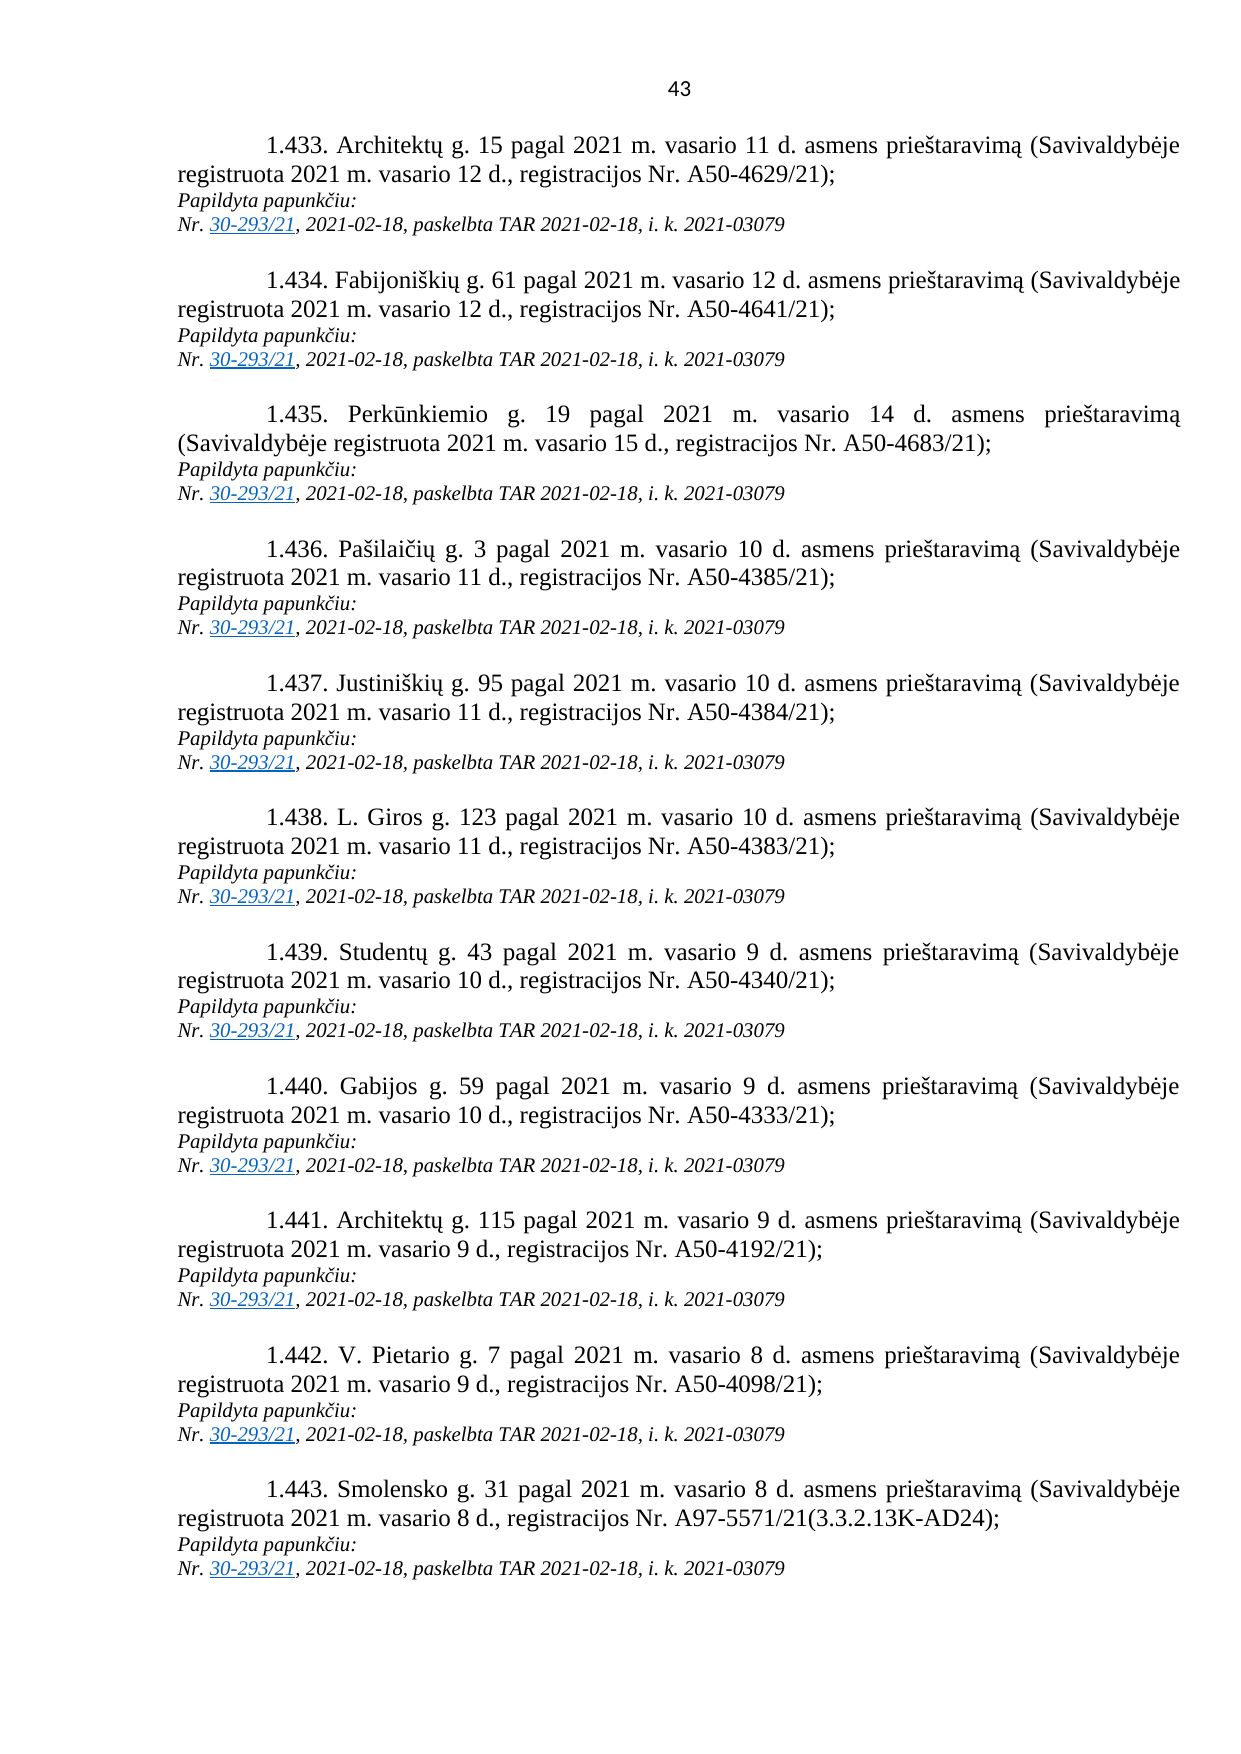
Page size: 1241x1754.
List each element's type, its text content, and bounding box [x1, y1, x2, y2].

text Papildyta papunkčiu: [177, 457, 1181, 481]
text 1.440. Gabijos g. 59 pagal 2021 m. vasario 9 d. asmens prieštaravimą (Savivaldybėje registruota 2021 m. vasario 10 d., registracijos Nr. A50-4333/21); [177, 1071, 1181, 1129]
text Nr. 30-293/21, 2021-02-18, paskelbta TAR 2021-02-18, i. k. 2021-03079 [177, 1287, 1181, 1311]
text 1.441. Architektų g. 115 pagal 2021 m. vasario 9 d. asmens prieštaravimą (Savivaldybėje registruota 2021 m. vasario 9 d., registracijos Nr. A50-4192/21); [177, 1206, 1181, 1263]
text 1.434. Fabijoniškių g. 61 pagal 2021 m. vasario 12 d. asmens prieštaravimą (Savivaldybėje registruota 2021 m. vasario 12 d., registracijos Nr. A50-4641/21); [177, 265, 1181, 322]
text 1.435. Perkūnkiemio g. 19 pagal 2021 m. vasario 14 d. asmens prieštaravimą (Savivaldybėje registruota 2021 m. vasario 15 d., registracijos Nr. A50-4683/21); [177, 399, 1181, 457]
text Nr. 30-293/21, 2021-02-18, paskelbta TAR 2021-02-18, i. k. 2021-03079 [177, 1556, 1181, 1580]
text Papildyta papunkčiu: [177, 591, 1181, 615]
text Nr. 30-293/21, 2021-02-18, paskelbta TAR 2021-02-18, i. k. 2021-03079 [177, 615, 1181, 639]
text 1.436. Pašilaičių g. 3 pagal 2021 m. vasario 10 d. asmens prieštaravimą (Savivaldybėje registruota 2021 m. vasario 11 d., registracijos Nr. A50-4385/21); [177, 534, 1181, 591]
text Nr. 30-293/21, 2021-02-18, paskelbta TAR 2021-02-18, i. k. 2021-03079 [177, 1018, 1181, 1042]
text Nr. 30-293/21, 2021-02-18, paskelbta TAR 2021-02-18, i. k. 2021-03079 [177, 1153, 1181, 1177]
text Papildyta papunkčiu: [177, 1263, 1181, 1287]
text Papildyta papunkčiu: [177, 994, 1181, 1018]
text 1.442. V. Pietario g. 7 pagal 2021 m. vasario 8 d. asmens prieštaravimą (Savivaldybėje registruota 2021 m. vasario 9 d., registracijos Nr. A50-4098/21); [177, 1340, 1181, 1397]
text 1.438. L. Giros g. 123 pagal 2021 m. vasario 10 d. asmens prieštaravimą (Savivaldybėje registruota 2021 m. vasario 11 d., registracijos Nr. A50-4383/21); [177, 802, 1181, 860]
text 1.443. Smolensko g. 31 pagal 2021 m. vasario 8 d. asmens prieštaravimą (Savivaldybėje registruota 2021 m. vasario 8 d., registracijos Nr. A97-5571/21(3.3.2.13K-AD24); [177, 1474, 1181, 1532]
text Papildyta papunkčiu: [177, 726, 1181, 750]
text Nr. 30-293/21, 2021-02-18, paskelbta TAR 2021-02-18, i. k. 2021-03079 [177, 750, 1181, 774]
text Papildyta papunkčiu: [177, 322, 1181, 347]
text Nr. 30-293/21, 2021-02-18, paskelbta TAR 2021-02-18, i. k. 2021-03079 [177, 884, 1181, 908]
text Nr. 30-293/21, 2021-02-18, paskelbta TAR 2021-02-18, i. k. 2021-03079 [177, 1422, 1181, 1446]
text Nr. 30-293/21, 2021-02-18, paskelbta TAR 2021-02-18, i. k. 2021-03079 [177, 347, 1181, 371]
text Papildyta papunkčiu: [177, 1532, 1181, 1556]
text Papildyta papunkčiu: [177, 1129, 1181, 1153]
text Papildyta papunkčiu: [177, 1397, 1181, 1422]
text 1.439. Studentų g. 43 pagal 2021 m. vasario 9 d. asmens prieštaravimą (Savivaldybėje registruota 2021 m. vasario 10 d., registracijos Nr. A50-4340/21); [177, 937, 1181, 994]
text Papildyta papunkčiu: [177, 860, 1181, 884]
text Nr. 30-293/21, 2021-02-18, paskelbta TAR 2021-02-18, i. k. 2021-03079 [177, 212, 1181, 236]
text Nr. 30-293/21, 2021-02-18, paskelbta TAR 2021-02-18, i. k. 2021-03079 [177, 481, 1181, 505]
text 1.433. Architektų g. 15 pagal 2021 m. vasario 11 d. asmens prieštaravimą (Savivaldybėje registruota 2021 m. vasario 12 d., registracijos Nr. A50-4629/21); [177, 131, 1181, 188]
text Papildyta papunkčiu: [177, 188, 1181, 212]
text 1.437. Justiniškių g. 95 pagal 2021 m. vasario 10 d. asmens prieštaravimą (Savivaldybėje registruota 2021 m. vasario 11 d., registracijos Nr. A50-4384/21); [177, 668, 1181, 726]
